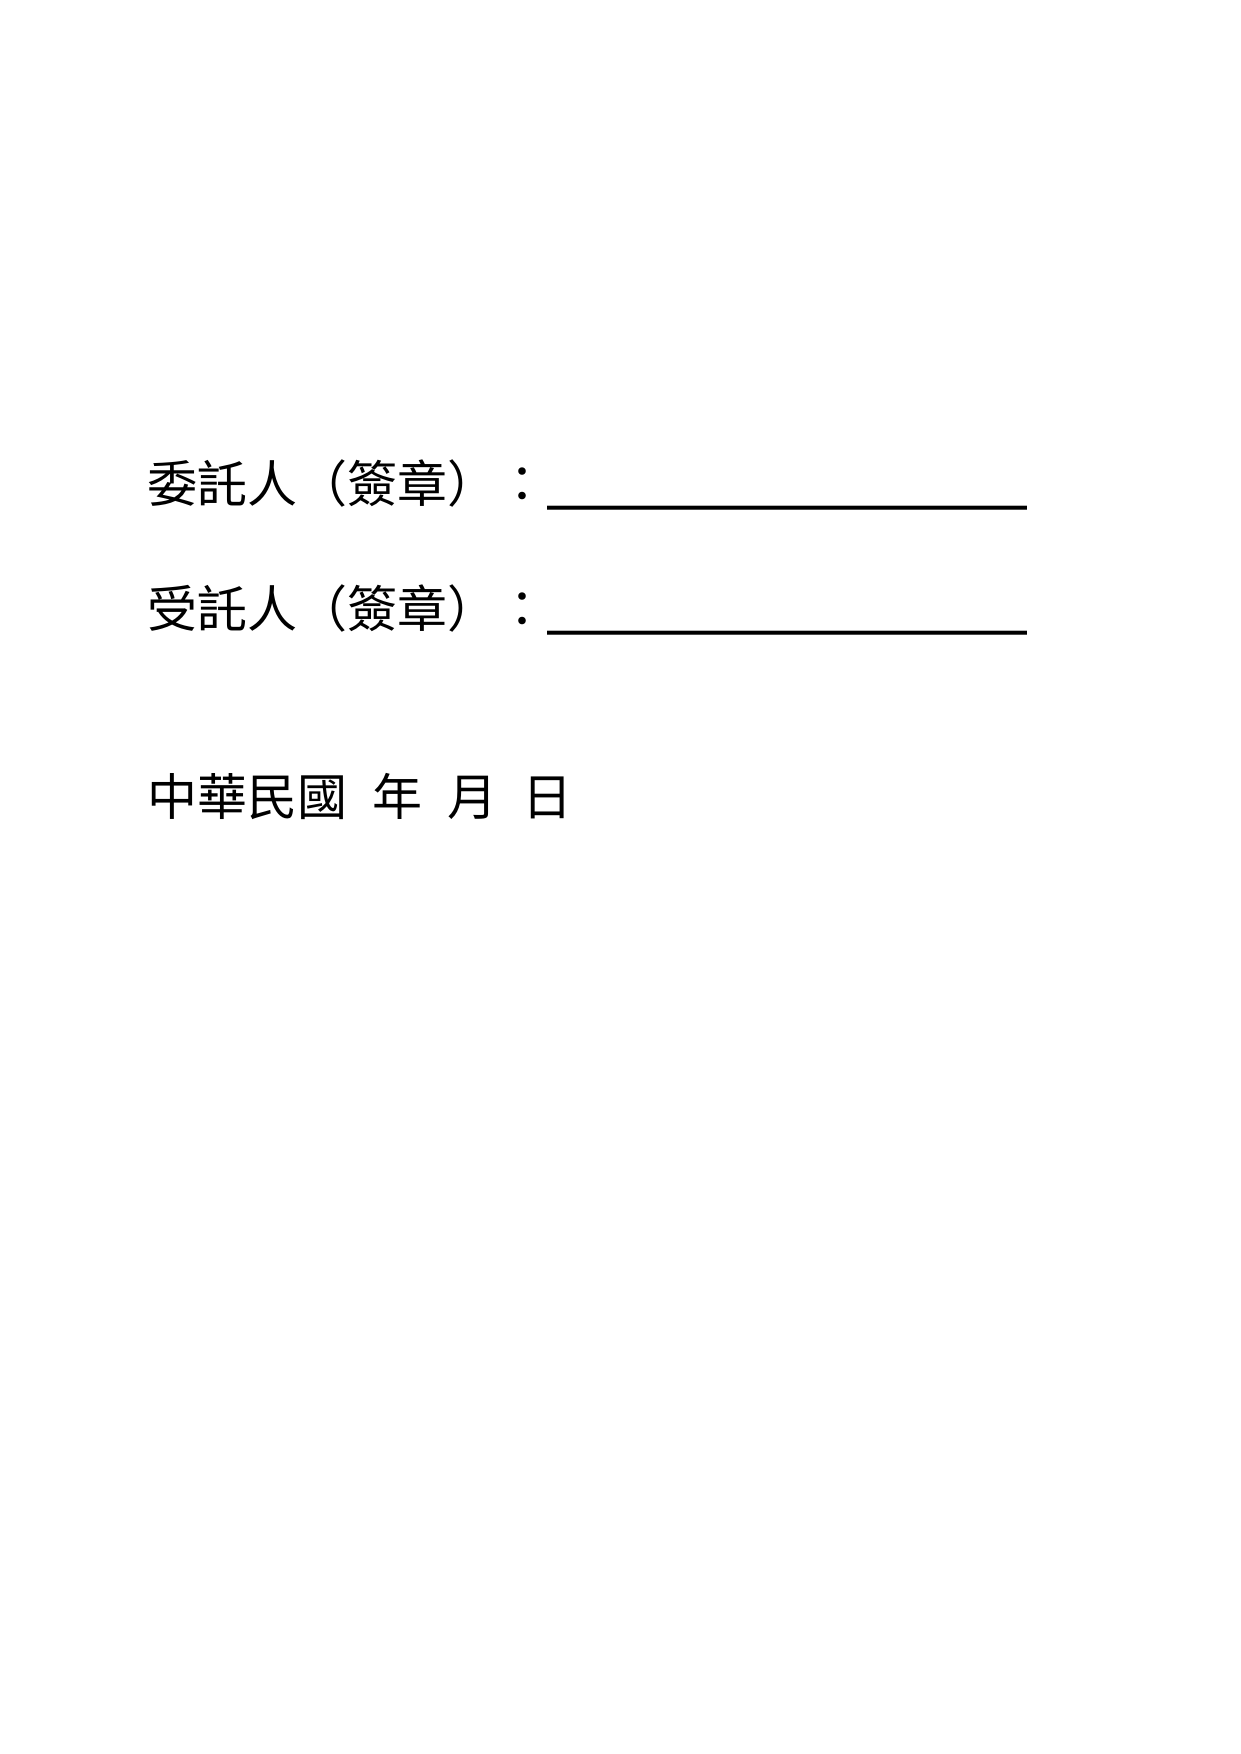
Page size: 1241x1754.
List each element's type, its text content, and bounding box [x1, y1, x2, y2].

text 委託人（簽章）：________________ [148, 408, 1092, 533]
text 中華民國 年 月 日 [148, 721, 1097, 846]
text 受託人（簽章）：________________ [148, 533, 1092, 658]
